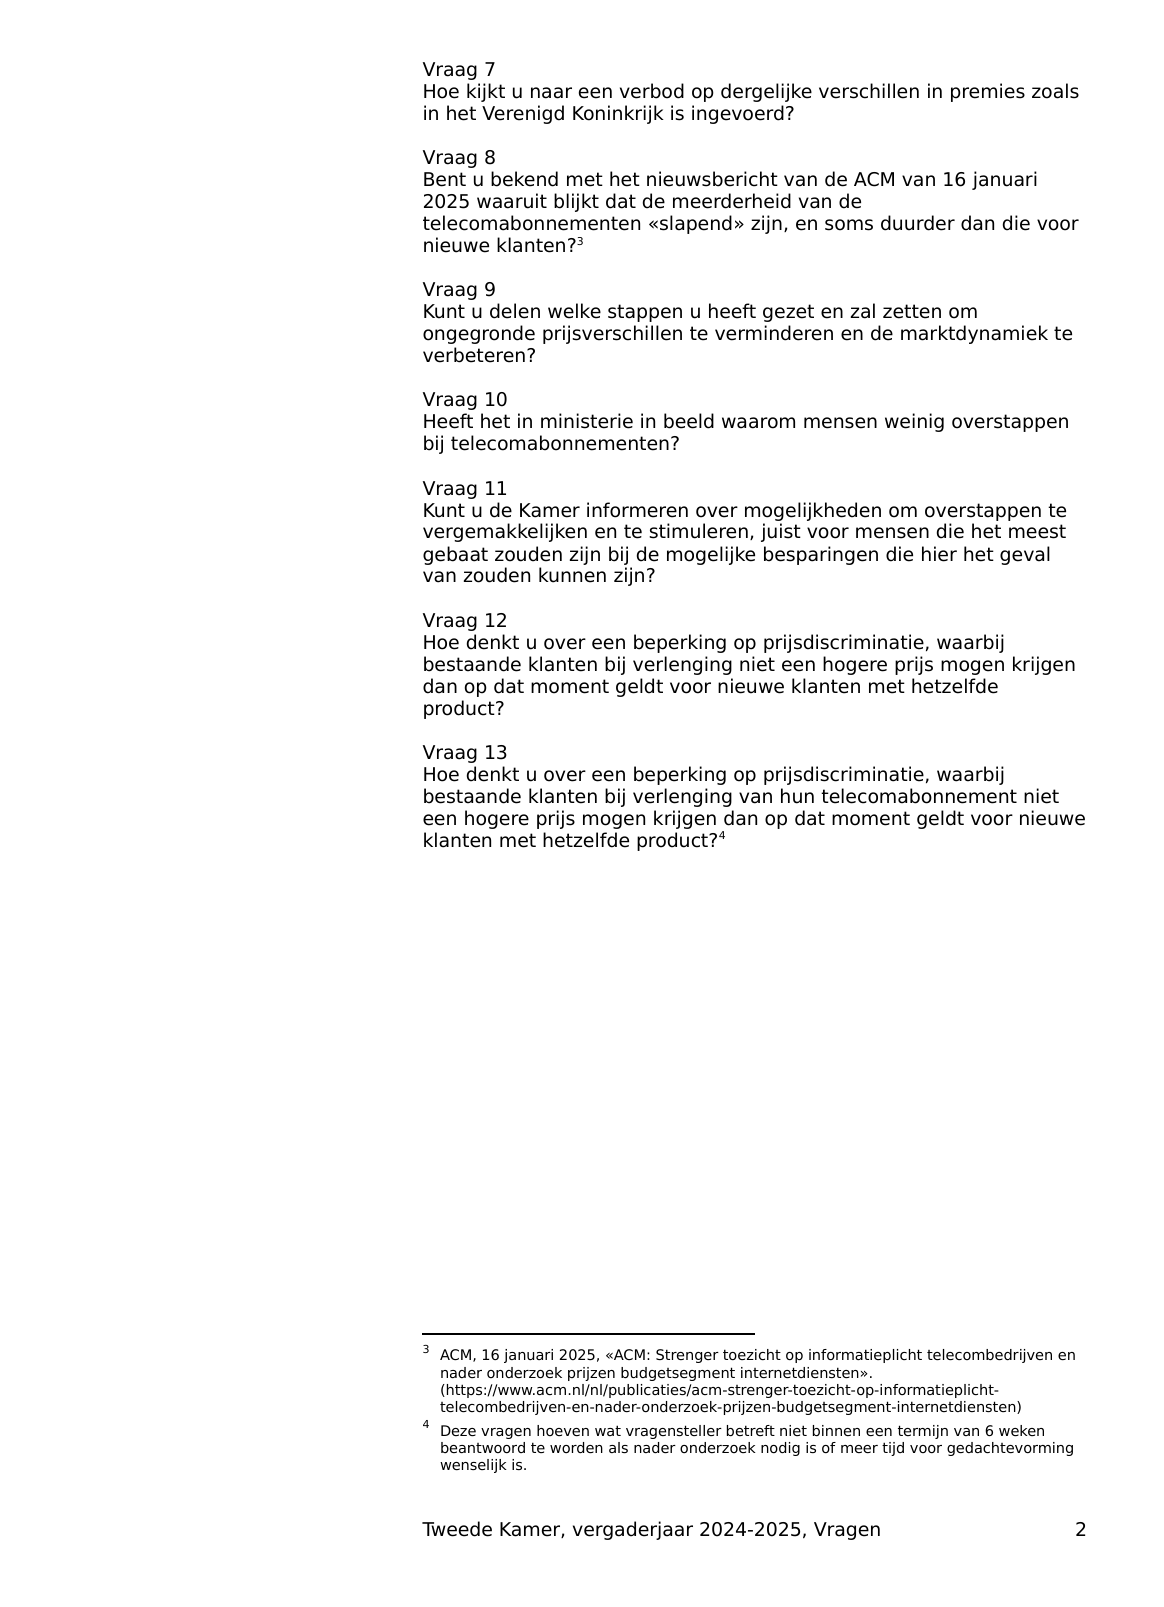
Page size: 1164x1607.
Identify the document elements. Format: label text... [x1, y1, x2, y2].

text ACM, 16 januari 2025, «ACM: Strenger toezicht op informatieplicht telecombedrijven en nader onderzoek prijzen budgetsegment internetdiensten». (https://www.acm.nl/nl/publicaties/acm-strenger-toezicht-op-informatieplicht-telecombedrijven-en-nader-onderzoek-prijzen-budgetsegment-internetdiensten) [422, 1343, 1087, 1416]
text Vraag 7 [422, 59, 1087, 81]
text Kunt u delen welke stappen u heeft gezet en zal zetten om ongegronde prijsverschillen te verminderen en de marktdynamiek te verbeteren? [422, 301, 1087, 367]
text Vraag 12 [422, 609, 1087, 632]
text Heeft het in ministerie in beeld waarom mensen weinig overstappen bij telecomabonnementen? [422, 411, 1087, 455]
text Hoe denkt u over een beperking op prijsdiscriminatie, waarbij bestaande klanten bij verlenging van hun telecomabonnement niet een hogere prijs mogen krijgen dan op dat moment geldt voor nieuwe klanten met hetzelfde product? [422, 764, 1087, 852]
text Kunt u de Kamer informeren over mogelijkheden om overstappen te vergemakkelijken en te stimuleren, juist voor mensen die het meest gebaat zouden zijn bij de mogelijke besparingen die hier het geval van zouden kunnen zijn? [422, 499, 1087, 587]
text Bent u bekend met het nieuwsbericht van de ACM van 16 januari 2025 waaruit blijkt dat de meerderheid van de telecomabonnementen «slapend» zijn, en soms duurder dan die voor nieuwe klanten? [422, 169, 1087, 257]
text Hoe denkt u over een beperking op prijsdiscriminatie, waarbij bestaande klanten bij verlenging niet een hogere prijs mogen krijgen dan op dat moment geldt voor nieuwe klanten met hetzelfde product? [422, 632, 1087, 719]
text Vraag 8 [422, 147, 1087, 169]
text Vraag 11 [422, 477, 1087, 499]
text Vraag 9 [422, 279, 1087, 301]
text Vraag 10 [422, 389, 1087, 411]
text Vraag 13 [422, 742, 1087, 764]
text Hoe kijkt u naar een verbod op dergelijke verschillen in premies zoals in het Verenigd Koninkrijk is ingevoerd? [422, 81, 1087, 125]
text Deze vragen hoeven wat vragensteller betreft niet binnen een termijn van 6 weken beantwoord te worden als nader onderzoek nodig is of meer tijd voor gedachtevorming wenselijk is. [422, 1418, 1087, 1474]
